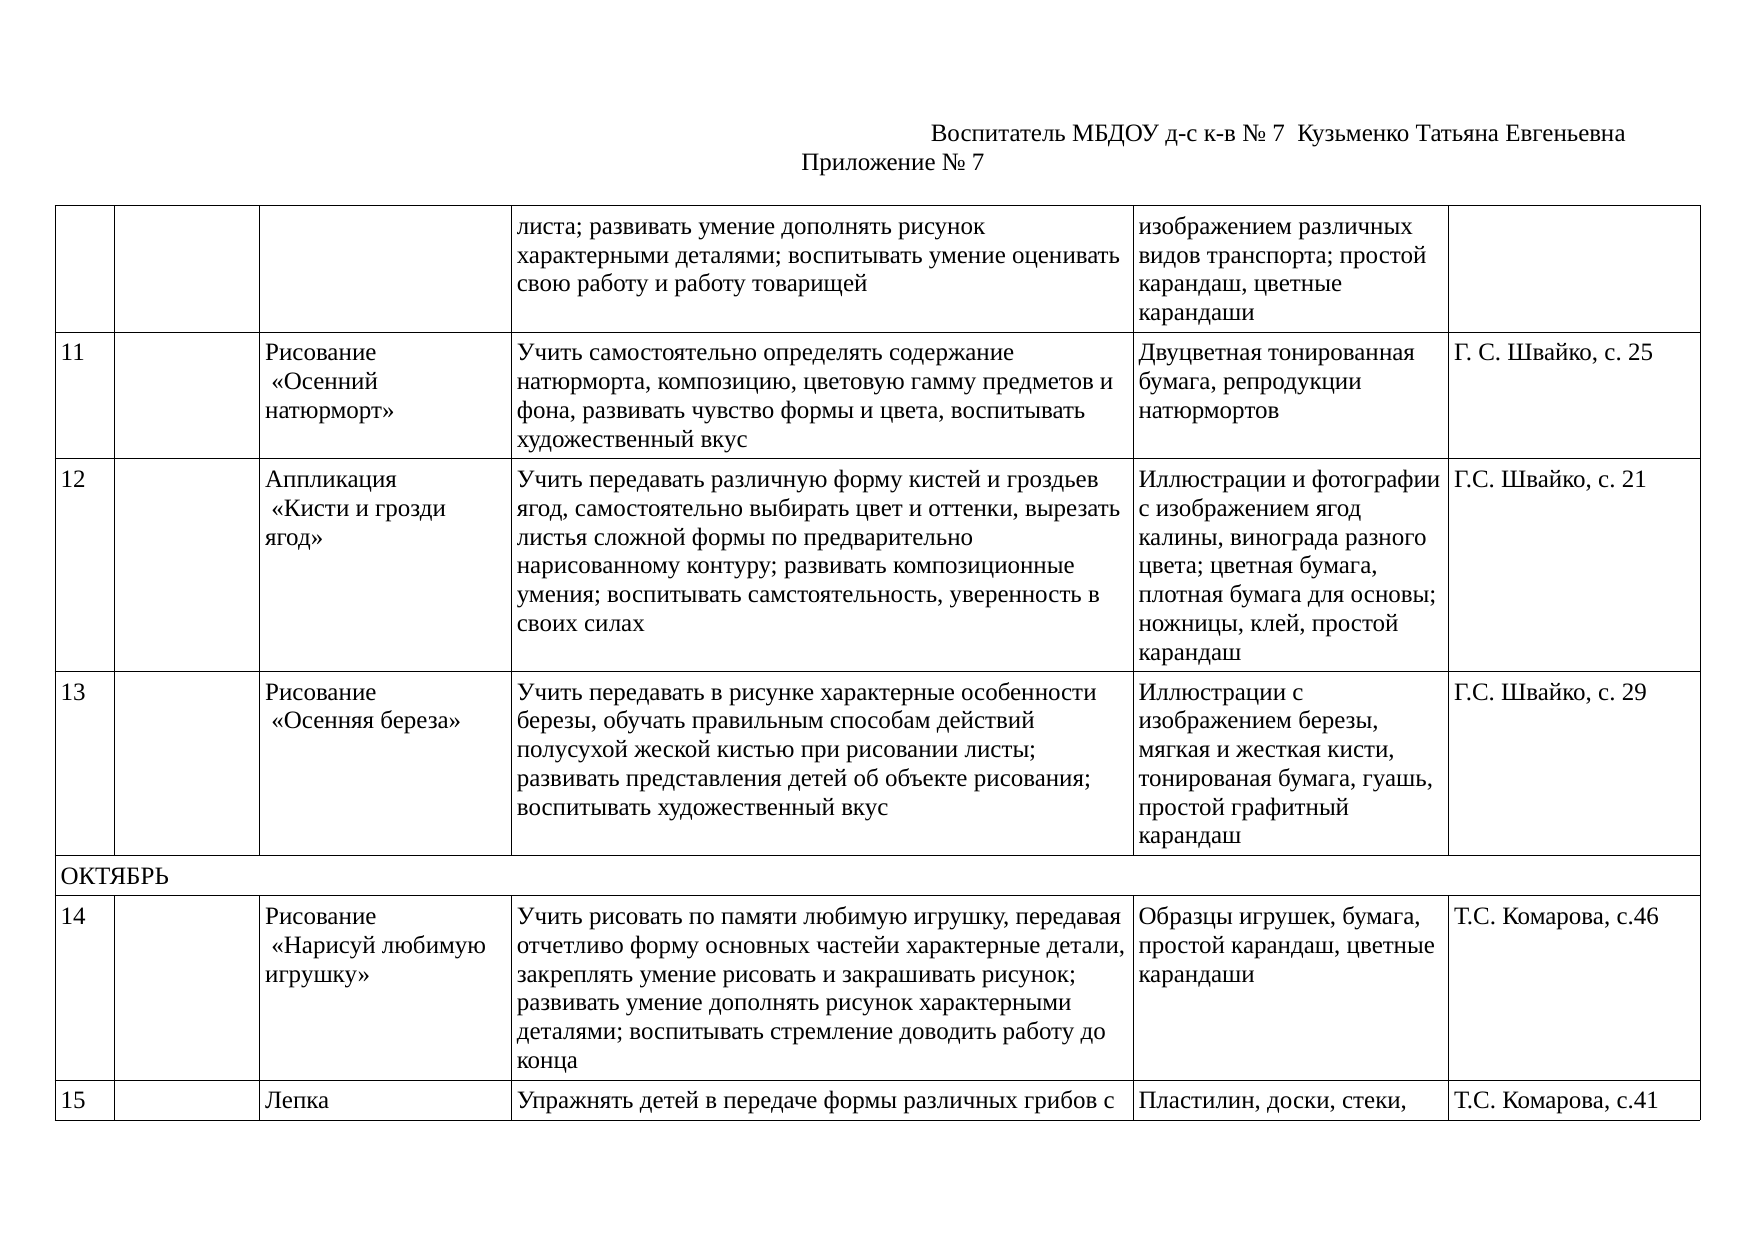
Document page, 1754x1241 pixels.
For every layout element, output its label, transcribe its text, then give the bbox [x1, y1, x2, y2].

table_cell Рисование «Осенний натюрморт» [260, 333, 511, 458]
table_cell Иллюстрации с изображением березы, мягкая и жесткая кисти, тонированая бумага, гуашь, простой графитный карандаш [1134, 672, 1448, 855]
table_cell Рисование «Нарисуй любимую игрушку» [260, 896, 511, 1079]
table_cell Иллюстрации и фотографии с изображением ягод калины, винограда разного цвета; цветная бумага, плотная бумага для основы; ножницы, клей, простой карандаш [1134, 459, 1448, 671]
table_cell Образцы игрушек, бумага, простой карандаш, цветные карандаши [1134, 896, 1448, 1079]
table_cell Лепка [260, 1081, 511, 1120]
table_cell Г. С. Швайко, с. 25 [1449, 333, 1700, 458]
table_cell Т.С. Комарова, с.46 [1449, 896, 1700, 1079]
table_cell 12 [56, 459, 114, 671]
table_cell Учить самостоятельно определять содержание натюрморта, композицию, цветовую гамму предметов и фона, развивать чувство формы и цвета, воспитывать художественный вкус [512, 333, 1133, 458]
table_cell [260, 206, 511, 332]
table_cell [115, 459, 259, 671]
table_cell листа; развивать умение дополнять рисунок характерными деталями; воспитывать умение оценивать свою работу и работу товарищей [512, 206, 1133, 332]
table_cell Т.С. Комарова, с.41 [1449, 1081, 1700, 1120]
table_cell Двуцветная тонированная бумага, репродукции натюрмортов [1134, 333, 1448, 458]
table_cell изображением различных видов транспорта; простой карандаш, цветные карандаши [1134, 206, 1448, 332]
table_cell ОКТЯБРЬ [56, 856, 1700, 895]
table_cell Учить рисовать по памяти любимую игрушку, передавая отчетливо форму основных частейи характерные детали, закреплять умение рисовать и закрашивать рисунок; развивать умение дополнять рисунок характерными деталями; воспитывать стремление доводить работу до конца [512, 896, 1133, 1079]
table_cell 11 [56, 333, 114, 458]
table_cell Аппликация «Кисти и грозди ягод» [260, 459, 511, 671]
table_cell Пластилин, доски, стеки, [1134, 1081, 1448, 1120]
table_cell Упражнять детей в передаче формы различных грибов с [512, 1081, 1133, 1120]
table_cell [115, 206, 259, 332]
table_cell Рисование «Осенняя береза» [260, 672, 511, 855]
table_cell [115, 1081, 259, 1120]
table_cell [56, 206, 114, 332]
table_cell Г.С. Швайко, с. 21 [1449, 459, 1700, 671]
table_cell 13 [56, 672, 114, 855]
table_cell 14 [56, 896, 114, 1079]
table_cell [115, 896, 259, 1079]
table_cell [115, 333, 259, 458]
table_cell Учить передавать в рисунке характерные особенности березы, обучать правильным способам действий полусухой жеской кистью при рисовании листы; развивать представления детей об объекте рисования; воспитывать художественный вкус [512, 672, 1133, 855]
table_cell Г.С. Швайко, с. 29 [1449, 672, 1700, 855]
table_cell [115, 672, 259, 855]
table_cell [1449, 206, 1700, 332]
table_cell 15 [56, 1081, 114, 1120]
table_cell Учить передавать различную форму кистей и гроздьев ягод, самостоятельно выбирать цвет и оттенки, вырезать листья сложной формы по предварительно нарисованному контуру; развивать композиционные умения; воспитывать самстоятельность, уверенность в своих силах [512, 459, 1133, 671]
